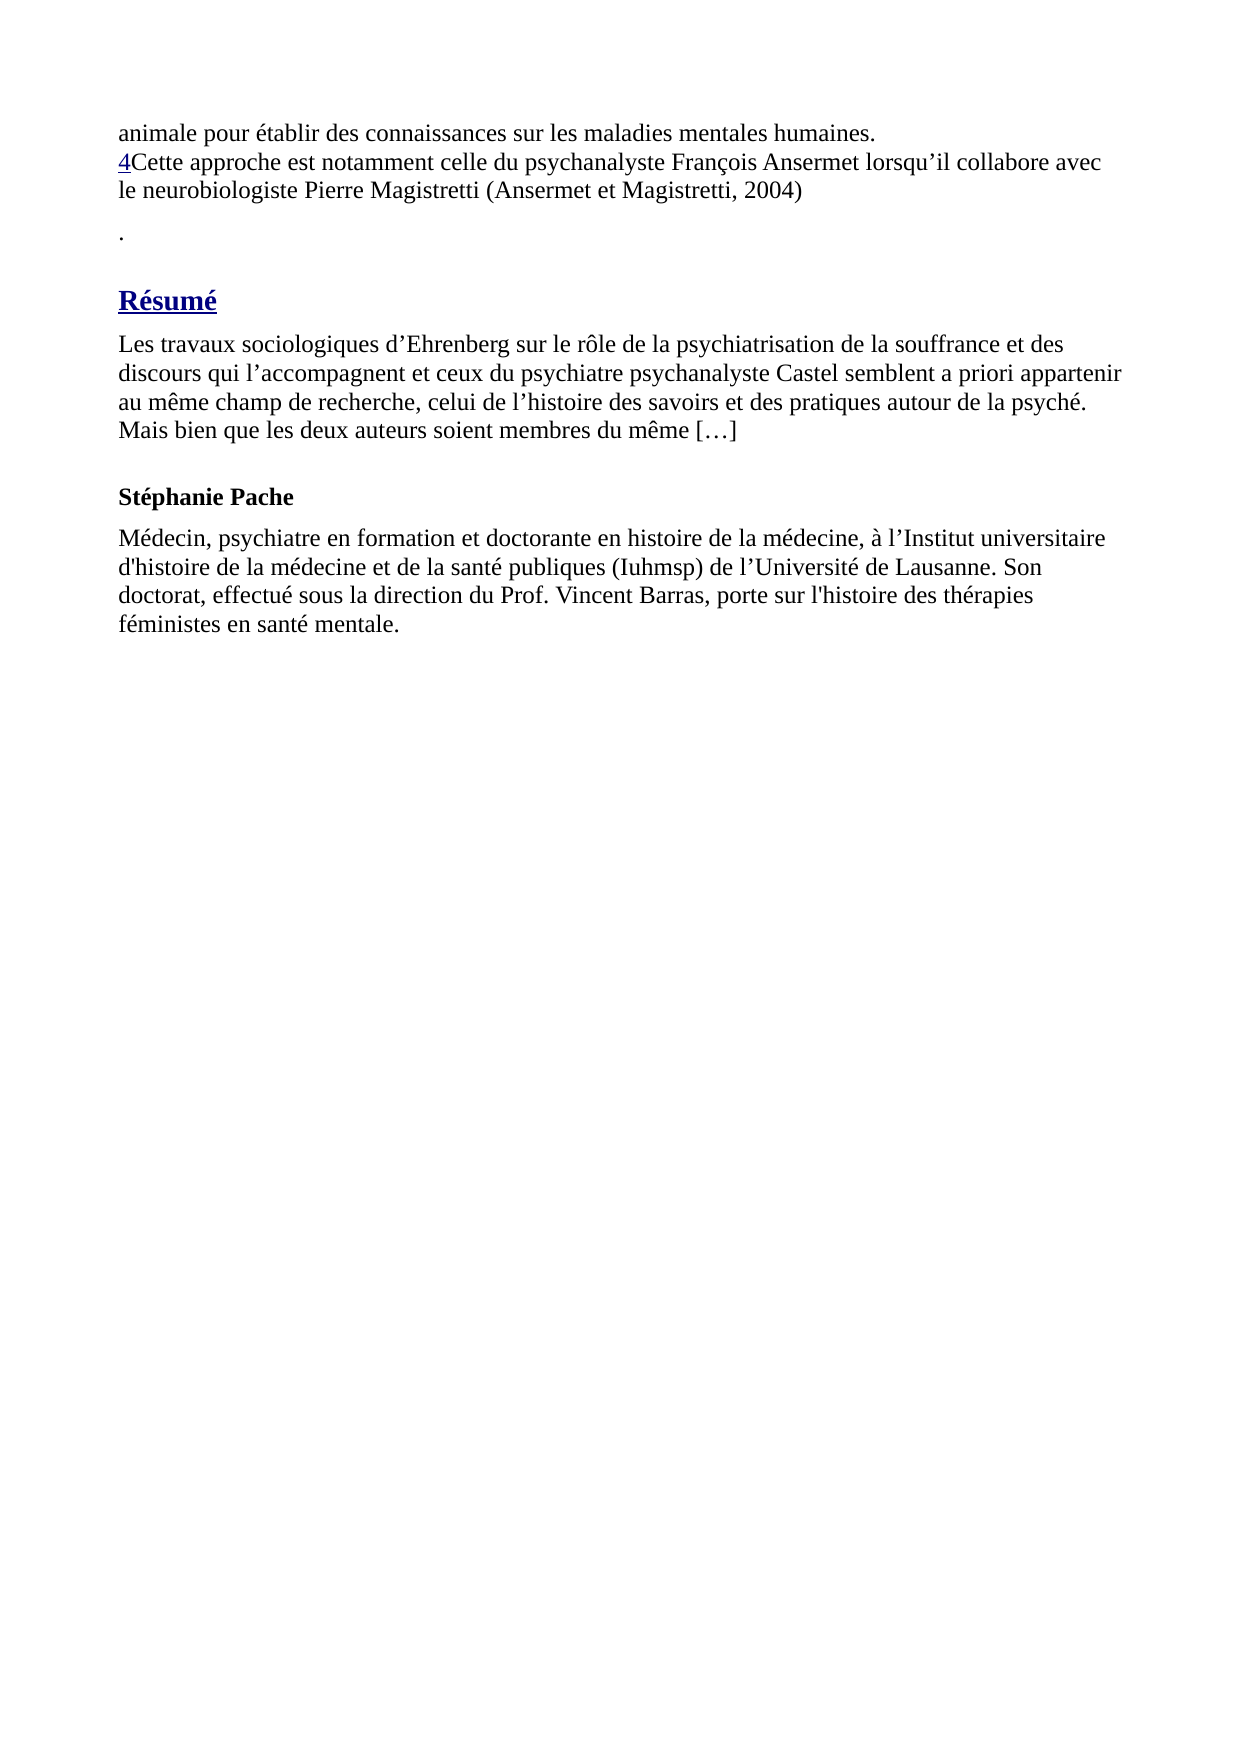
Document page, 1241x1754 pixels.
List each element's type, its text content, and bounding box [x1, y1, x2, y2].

text 4Cette approche est notamment celle du psychanalyste François Ansermet lorsqu’il collabore avec le neurobiologiste Pierre Magistretti (Ansermet et Magistretti, 2004) [118, 147, 1122, 204]
subtitle Résumé [118, 283, 1122, 317]
text Les travaux sociologiques d’Ehrenberg sur le rôle de la psychiatrisation de la souffrance et des discours qui l’accompagnent et ceux du psychiatre psychanalyste Castel semblent a priori appartenir au même champ de recherche, celui de l’histoire des savoirs et des pratiques autour de la psyché. Mais bien que les deux auteurs soient membres du même […] [118, 329, 1122, 444]
subtitle Stéphanie Pache [118, 482, 1122, 510]
text . [118, 217, 1122, 246]
text animale pour établir des connaissances sur les maladies mentales humaines. [118, 118, 1122, 147]
text Médecin, psychiatre en formation et doctorante en histoire de la médecine, à l’Institut universitaire d'histoire de la médecine et de la santé publiques (Iuhmsp) de l’Université de Lausanne. Son doctorat, effectué sous la direction du Prof. Vincent Barras, porte sur l'histoire des thérapies féministes en santé mentale. [118, 523, 1122, 638]
